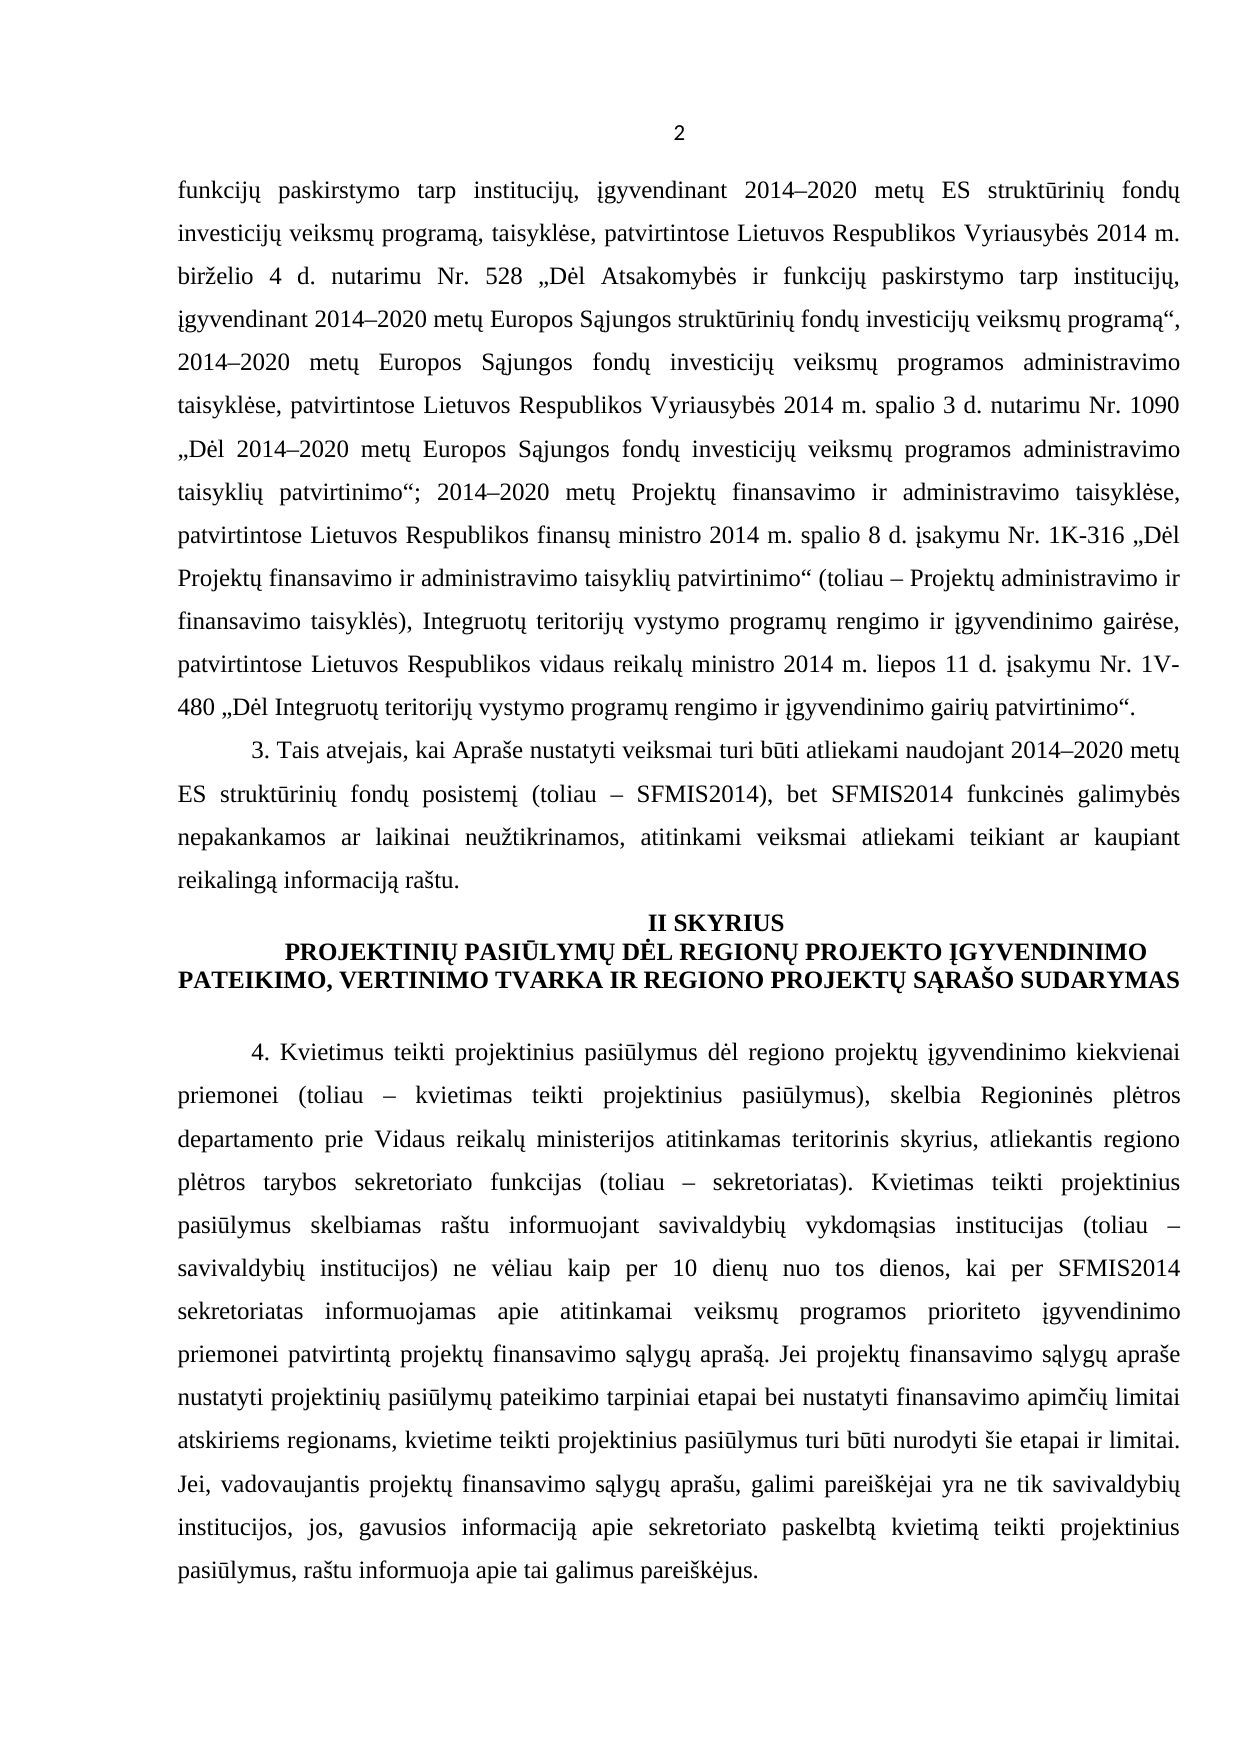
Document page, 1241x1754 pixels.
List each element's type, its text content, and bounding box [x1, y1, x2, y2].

text PROJEKTINIŲ PASIŪLYMŲ DĖL REGIONŲ PROJEKTO ĮGYVENDINIMO PATEIKIMO, VERTINIMO TVARKA IR REGIONO PROJEKTŲ SĄRAŠO SUDARYMAS [177, 937, 1181, 994]
text II SKYRIUS [177, 908, 1181, 937]
text 4. Kvietimus teikti projektinius pasiūlymus dėl regiono projektų įgyvendinimo kiekvienai priemonei (toliau – kvietimas teikti projektinius pasiūlymus), skelbia Regioninės plėtros departamento prie Vidaus reikalų ministerijos atitinkamas teritorinis skyrius, atliekantis regiono plėtros tarybos sekretoriato funkcijas (toliau – sekretoriatas). Kvietimas teikti projektinius pasiūlymus skelbiamas raštu informuojant savivaldybių vykdomąsias institucijas (toliau – savivaldybių institucijos) ne vėliau kaip per 10 dienų nuo tos dienos, kai per SFMIS2014 sekretoriatas informuojamas apie atitinkamai veiksmų programos prioriteto įgyvendinimo priemonei patvirtintą projektų finansavimo sąlygų aprašą. Jei projektų finansavimo sąlygų apraše nustatyti projektinių pasiūlymų pateikimo tarpiniai etapai bei nustatyti finansavimo apimčių limitai atskiriems regionams, kvietime teikti projektinius pasiūlymus turi būti nurodyti šie etapai ir limitai. Jei, vadovaujantis projektų finansavimo sąlygų aprašu, galimi pareiškėjai yra ne tik savivaldybių institucijos, jos, gavusios informaciją apie sekretoriato paskelbtą kvietimą teikti projektinius pasiūlymus, raštu informuoja apie tai galimus pareiškėjus. [177, 1037, 1181, 1584]
text funkcijų paskirstymo tarp institucijų, įgyvendinant 2014–2020 metų ES struktūrinių fondų investicijų veiksmų programą, taisyklėse, patvirtintose Lietuvos Respublikos Vyriausybės 2014 m. birželio 4 d. nutarimu Nr. 528 „Dėl Atsakomybės ir funkcijų paskirstymo tarp institucijų, įgyvendinant 2014–2020 metų Europos Sąjungos struktūrinių fondų investicijų veiksmų programą“, 2014–2020 metų Europos Sąjungos fondų investicijų veiksmų programos administravimo taisyklėse, patvirtintose Lietuvos Respublikos Vyriausybės 2014 m. spalio 3 d. nutarimu Nr. 1090 „Dėl 2014–2020 metų Europos Sąjungos fondų investicijų veiksmų programos administravimo taisyklių patvirtinimo“; 2014–2020 metų Projektų finansavimo ir administravimo taisyklėse, patvirtintose Lietuvos Respublikos finansų ministro 2014 m. spalio 8 d. įsakymu Nr. 1K-316 „Dėl Projektų finansavimo ir administravimo taisyklių patvirtinimo“ (toliau – Projektų administravimo ir finansavimo taisyklės), Integruotų teritorijų vystymo programų rengimo ir įgyvendinimo gairėse, patvirtintose Lietuvos Respublikos vidaus reikalų ministro 2014 m. liepos 11 d. įsakymu Nr. 1V-480 „Dėl Integruotų teritorijų vystymo programų rengimo ir įgyvendinimo gairių patvirtinimo“. [177, 175, 1181, 721]
text 3. Tais atvejais, kai Apraše nustatyti veiksmai turi būti atliekami naudojant 2014–2020 metų ES struktūrinių fondų posistemį (toliau – SFMIS2014), bet SFMIS2014 funkcinės galimybės nepakankamos ar laikinai neužtikrinamos, atitinkami veiksmai atliekami teikiant ar kaupiant reikalingą informaciją raštu. [177, 736, 1181, 894]
